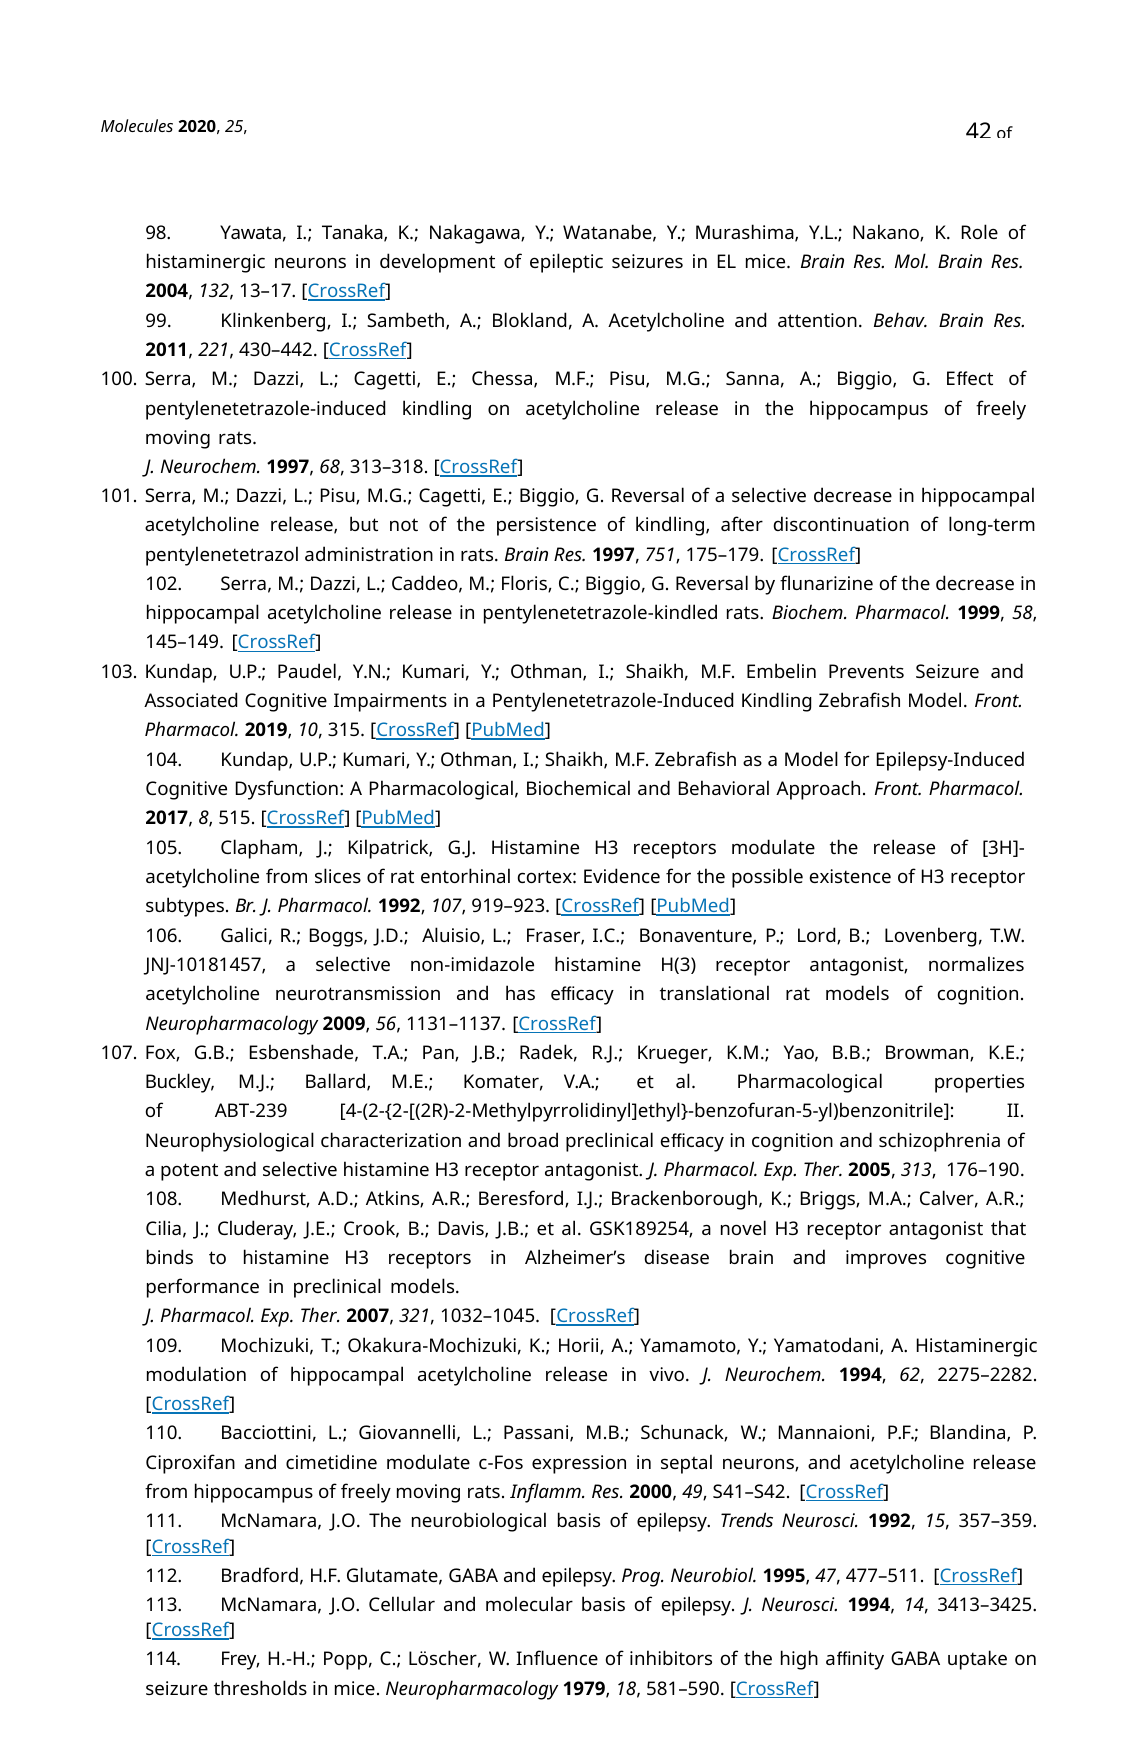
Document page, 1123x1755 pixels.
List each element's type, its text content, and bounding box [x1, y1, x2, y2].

list Serra, M.; Dazzi, L.; Cagetti, E.; Chessa, M.F.; Pisu, M.G.; Sanna, A.; Biggio, G. Effect of pentylenetetrazole-induced kindling on acetylcholine release in the hippocampus of freely moving rats. [100, 366, 1026, 449]
list Serra, M.; Dazzi, L.; Caddeo, M.; Floris, C.; Biggio, G. Reversal by flunarizine of the decrease in hippocampal acetylcholine release in pentylenetetrazole-kindled rats. Biochem. Pharmacol. 1999, 58, 145–149. [CrossRef] [145, 570, 1037, 654]
list Kundap, U.P.; Kumari, Y.; Othman, I.; Shaikh, M.F. Zebrafish as a Model for Epilepsy-Induced Cognitive Dysfunction: A Pharmacological, Biochemical and Behavioral Approach. Front. Pharmacol. 2017, 8, 515. [CrossRef] [PubMed] [145, 746, 1026, 830]
list Klinkenberg, I.; Sambeth, A.; Blokland, A. Acetylcholine and attention. Behav. Brain Res. 2011, 221, 430–442. [CrossRef] [145, 307, 1026, 362]
text J. Neurochem. 1997, 68, 313–318. [CrossRef] [145, 453, 1037, 479]
list Mochizuki, T.; Okakura-Mochizuki, K.; Horii, A.; Yamamoto, Y.; Yamatodani, A. Histaminergic modulation of hippocampal acetylcholine release in vivo. J. Neurochem. 1994, 62, 2275–2282. [CrossRef] [145, 1332, 1037, 1416]
list Yawata, I.; Tanaka, K.; Nakagawa, Y.; Watanabe, Y.; Murashima, Y.L.; Nakano, K. Role of histaminergic neurons in development of epileptic seizures in EL mice. Brain Res. Mol. Brain Res. 2004, 132, 13–17. [CrossRef] [145, 219, 1026, 303]
list Clapham, J.; Kilpatrick, G.J. Histamine H3 receptors modulate the release of [3H]-acetylcholine from slices of rat entorhinal cortex: Evidence for the possible existence of H3 receptor subtypes. Br. J. Pharmacol. 1992, 107, 919–923. [CrossRef] [PubMed] [145, 834, 1025, 918]
list McNamara, J.O. The neurobiological basis of epilepsy. Trends Neurosci. 1992, 15, 357–359. [CrossRef] [145, 1507, 1037, 1558]
list Galici, R.; Boggs, J.D.; Aluisio, L.; Fraser, I.C.; Bonaventure, P.; Lord, B.; Lovenberg, T.W. JNJ-10181457, a selective non-imidazole histamine H(3) receptor antagonist, normalizes acetylcholine neurotransmission and has efficacy in translational rat models of cognition. Neuropharmacology 2009, 56, 1131–1137. [CrossRef] [145, 922, 1025, 1035]
list Bradford, H.F. Glutamate, GABA and epilepsy. Prog. Neurobiol. 1995, 47, 477–511. [CrossRef] [145, 1562, 1037, 1588]
list Serra, M.; Dazzi, L.; Pisu, M.G.; Cagetti, E.; Biggio, G. Reversal of a selective decrease in hippocampal acetylcholine release, but not of the persistence of kindling, after discontinuation of long-term pentylenetetrazol administration in rats. Brain Res. 1997, 751, 175–179. [CrossRef] [100, 482, 1037, 566]
list Kundap, U.P.; Paudel, Y.N.; Kumari, Y.; Othman, I.; Shaikh, M.F. Embelin Prevents Seizure and Associated Cognitive Impairments in a Pentylenetetrazole-Induced Kindling Zebrafish Model. Front. Pharmacol. 2019, 10, 315. [CrossRef] [PubMed] [100, 658, 1025, 742]
list Bacciottini, L.; Giovannelli, L.; Passani, M.B.; Schunack, W.; Mannaioni, P.F.; Blandina, P. Ciproxifan and cimetidine modulate c-Fos expression in septal neurons, and acetylcholine release from hippocampus of freely moving rats. Inflamm. Res. 2000, 49, S41–S42. [CrossRef] [145, 1420, 1037, 1504]
list McNamara, J.O. Cellular and molecular basis of epilepsy. J. Neurosci. 1994, 14, 3413–3425. [CrossRef] [145, 1591, 1037, 1642]
list Fox, G.B.; Esbenshade, T.A.; Pan, J.B.; Radek, R.J.; Krueger, K.M.; Yao, B.B.; Browman, K.E.; Buckley, M.J.; Ballard, M.E.; Komater, V.A.; et al. Pharmacological properties of ABT-239 [4-(2-{2-[(2R)-2-Methylpyrrolidinyl]ethyl}-benzofuran-5-yl)benzonitrile]: II. Neurophysiological characterization and broad preclinical efficacy in cognition and schizophrenia of a potent and selective histamine H3 receptor antagonist. J. Pharmacol. Exp. Ther. 2005, 313, 176–190. [100, 1039, 1025, 1182]
list Medhurst, A.D.; Atkins, A.R.; Beresford, I.J.; Brackenborough, K.; Briggs, M.A.; Calver, A.R.; Cilia, J.; Cluderay, J.E.; Crook, B.; Davis, J.B.; et al. GSK189254, a novel H3 receptor antagonist that binds to histamine H3 receptors in Alzheimer’s disease brain and improves cognitive performance in preclinical models. [145, 1186, 1026, 1299]
list Frey, H.-H.; Popp, C.; Löscher, W. Influence of inhibitors of the high affinity GABA uptake on seizure thresholds in mice. Neuropharmacology 1979, 18, 581–590. [CrossRef] [145, 1646, 1037, 1701]
text J. Pharmacol. Exp. Ther. 2007, 321, 1032–1045. [CrossRef] [145, 1303, 1037, 1328]
